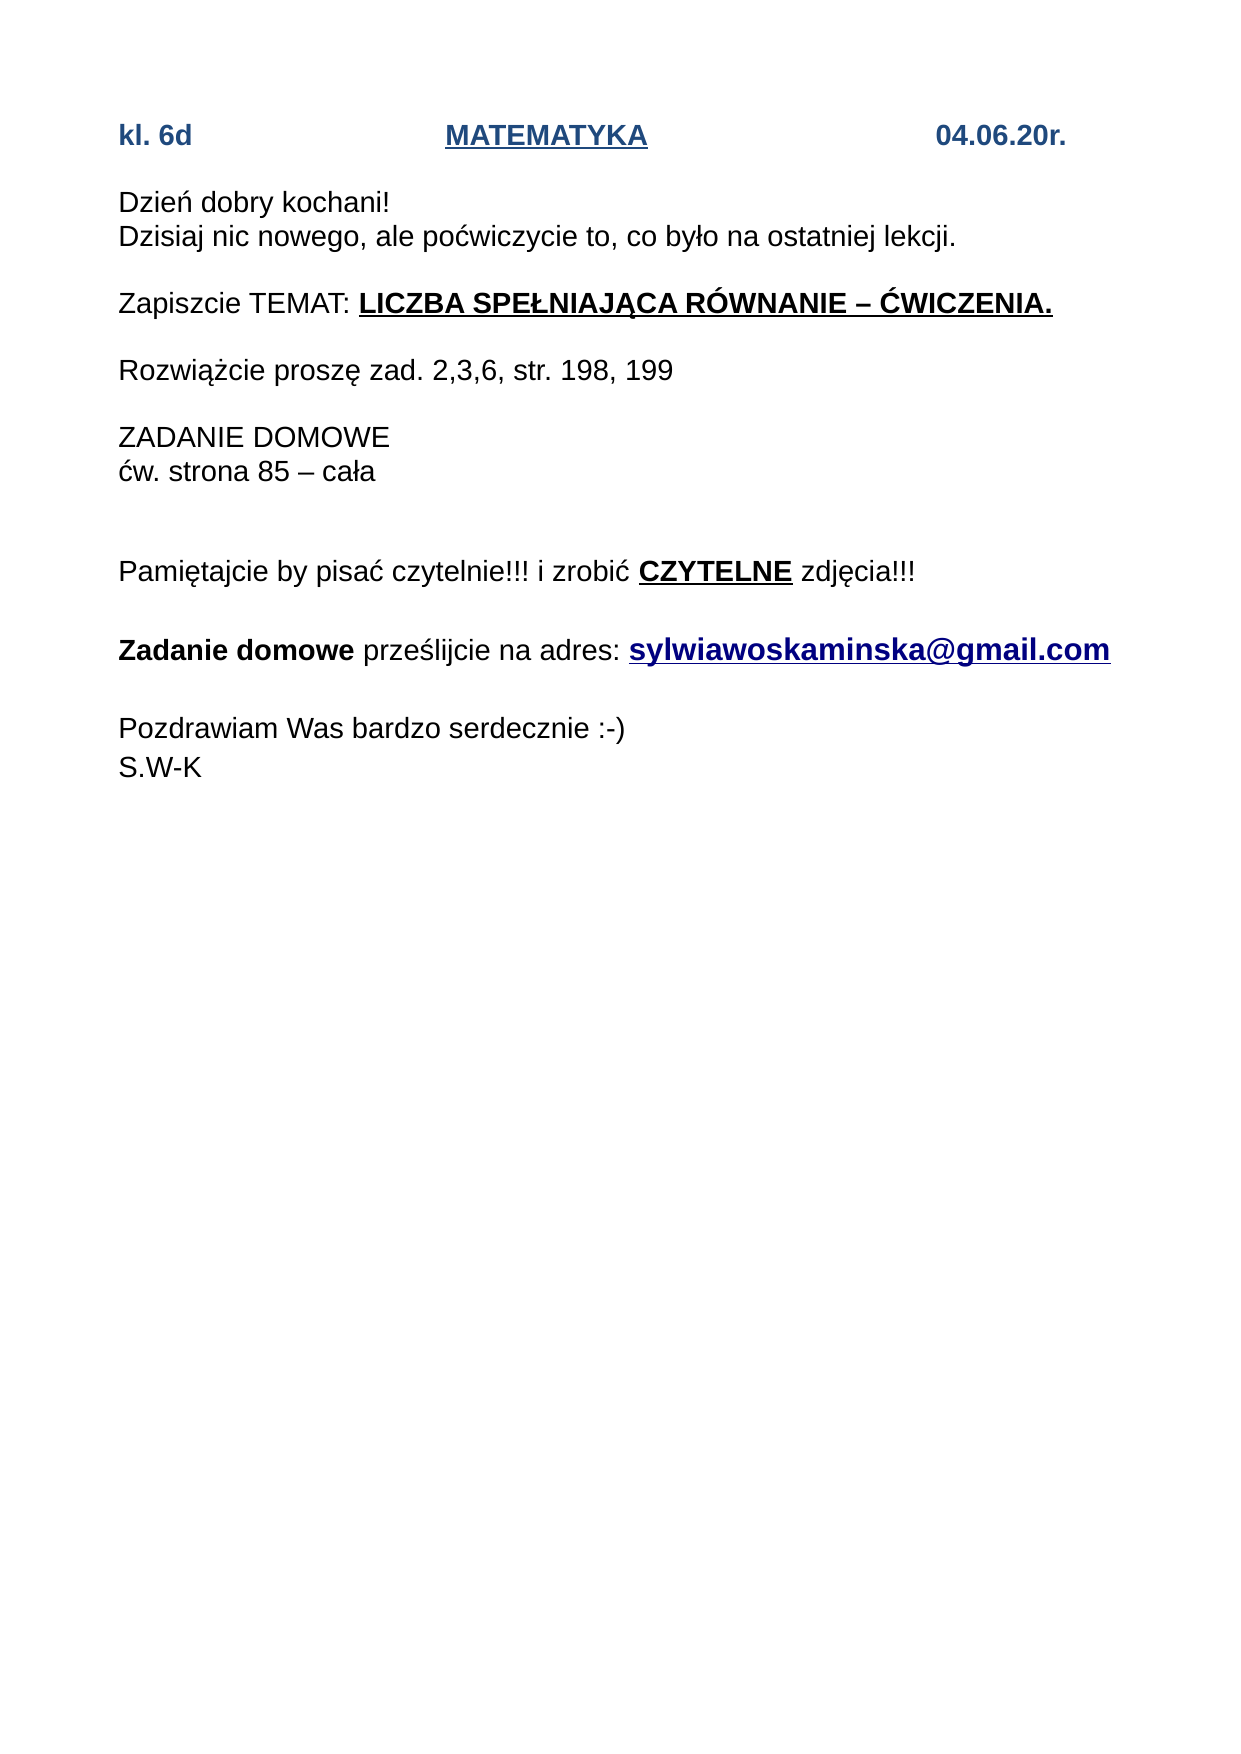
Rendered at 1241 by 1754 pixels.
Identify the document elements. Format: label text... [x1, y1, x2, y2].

text Rozwiążcie proszę zad. 2,3,6, str. 198, 199 [118, 353, 1122, 386]
text kl. 6d MATEMATYKA 04.06.20r. [118, 118, 1122, 152]
text Pamiętajcie by pisać czytelnie!!! i zrobić CZYTELNE zdjęcia!!! [118, 554, 1122, 588]
text Zadanie domowe prześlijcie na adres: sylwiawoskaminska@gmail.com [118, 631, 1122, 667]
text Pozdrawiam Was bardzo serdecznie :-) [118, 711, 1122, 744]
text ZADANIE DOMOWE [118, 420, 1122, 453]
text ćw. strona 85 – cała [118, 453, 1122, 487]
text S.W-K [118, 749, 1122, 783]
text Dzień dobry kochani! [118, 185, 1122, 219]
text Dzisiaj nic nowego, ale poćwiczycie to, co było na ostatniej lekcji. [118, 219, 1122, 252]
text Zapiszcie TEMAT: LICZBA SPEŁNIAJĄCA RÓWNANIE – ĆWICZENIA. [118, 286, 1122, 319]
